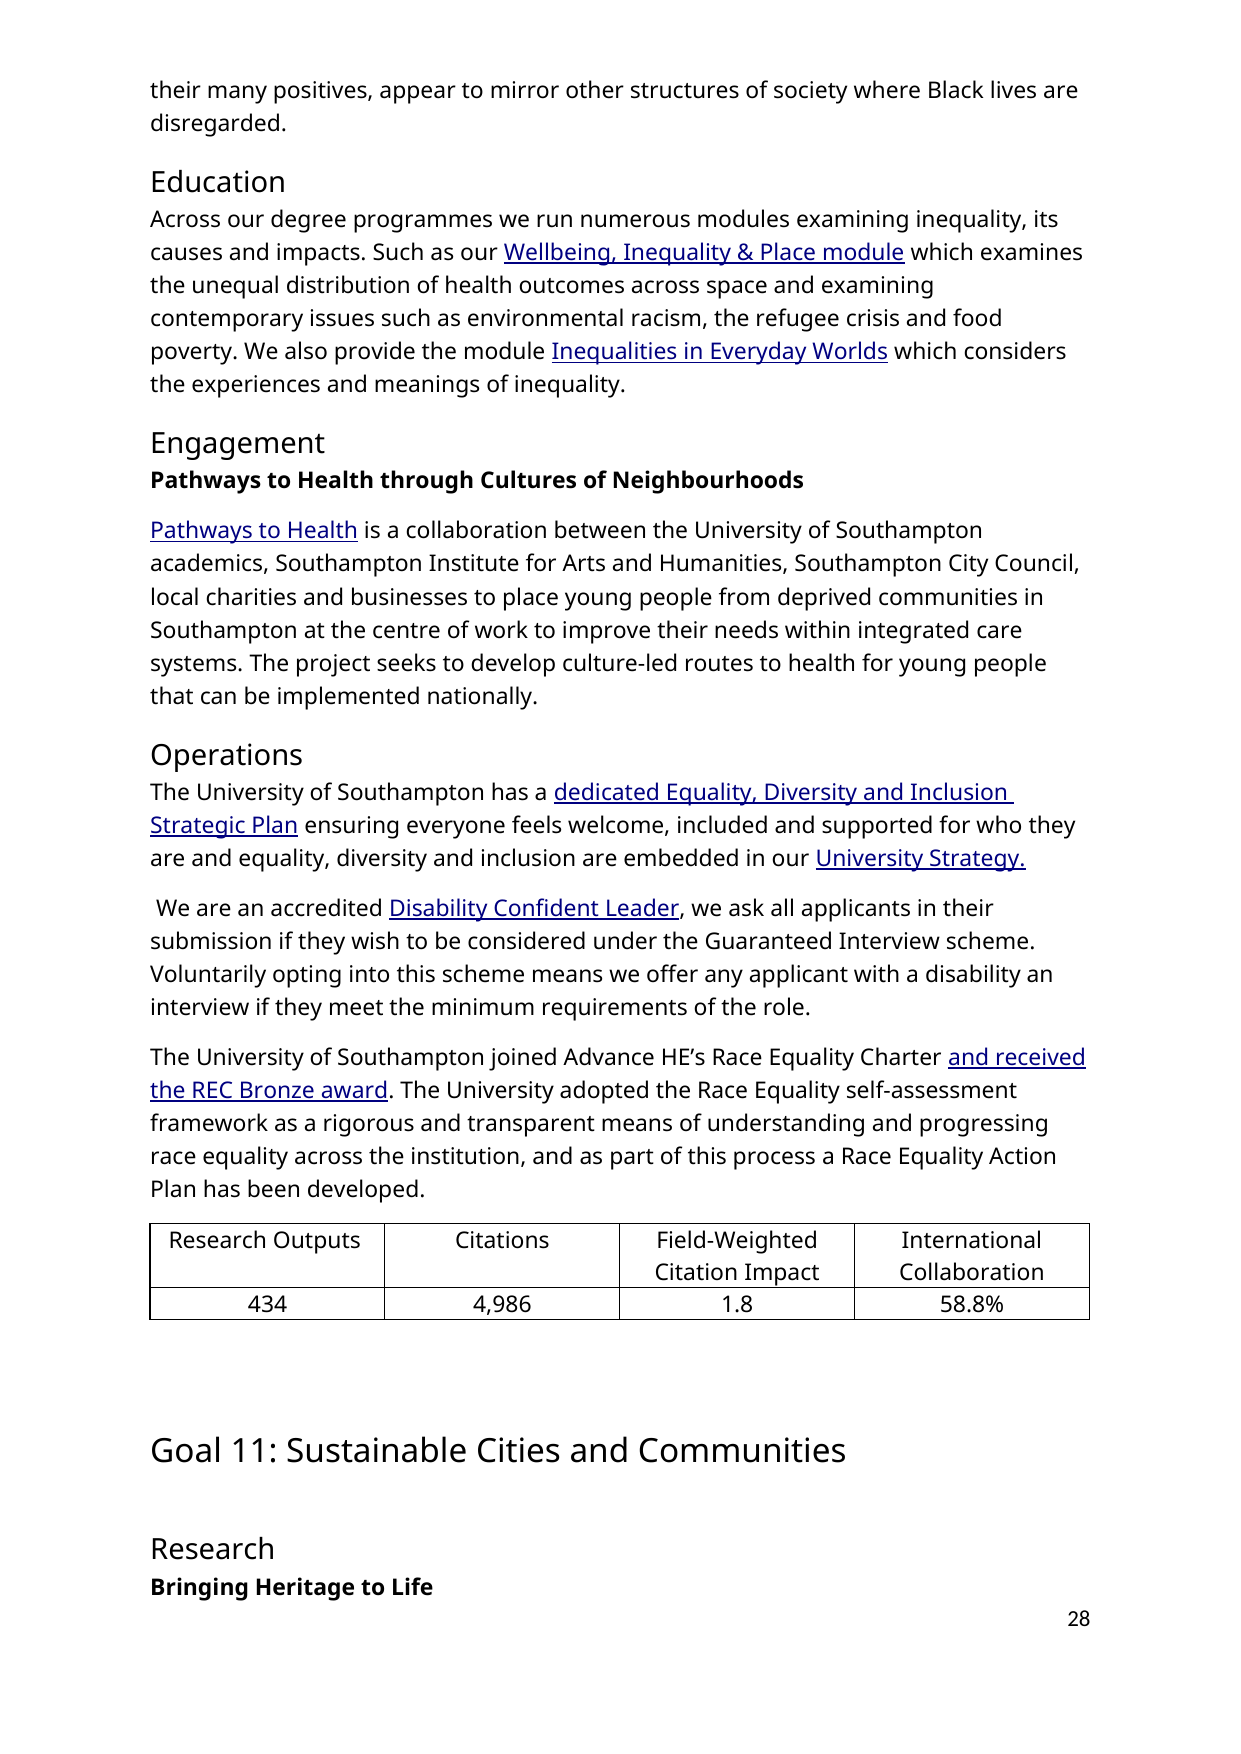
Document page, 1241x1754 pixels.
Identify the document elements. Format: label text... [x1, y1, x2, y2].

text their many positives, appear to mirror other structures of society where Black lives are disregarded. [150, 74, 1090, 138]
subtitle Engagement [150, 422, 1090, 462]
subtitle Research [150, 1528, 1090, 1568]
table_cell 434 [151, 1288, 384, 1319]
text Bringing Heritage to Life [150, 1570, 1090, 1602]
table_header Citations [385, 1224, 619, 1287]
text Across our degree programmes we run numerous modules examining inequality, its causes and impacts. Such as our Wellbeing, Inequality & Place module which examines the unequal distribution of health outcomes across space and examining contemporary issues such as environmental racism, the refugee crisis and food poverty. We also provide the module Inequalities in Everyday Worlds which considers the experiences and meanings of inequality. [150, 203, 1090, 400]
text The University of Southampton joined Advance HE’s Race Equality Charter and received the REC Bronze award. The University adopted the Race Equality self-assessment framework as a rigorous and transparent means of understanding and progressing race equality across the institution, and as part of this process a Race Equality Action Plan has been developed. [150, 1041, 1090, 1205]
table_header Research Outputs [151, 1224, 384, 1287]
text Pathways to Health is a collaboration between the University of Southampton academics, Southampton Institute for Arts and Humanities, Southampton City Council, local charities and businesses to place young people from deprived communities in Southampton at the centre of work to improve their needs within integrated care systems. The project seeks to develop culture-led routes to health for young people that can be implemented nationally. [150, 514, 1090, 711]
table_header Field-Weighted Citation Impact [620, 1224, 854, 1287]
text Pathways to Health through Cultures of Neighbourhoods [150, 464, 1090, 496]
table_cell 4,986 [385, 1288, 619, 1319]
table_cell 58.8% [855, 1288, 1089, 1319]
text We are an accredited Disability Confident Leader, we ask all applicants in their submission if they wish to be considered under the Guaranteed Interview scheme. Voluntarily opting into this scheme means we offer any applicant with a disability an interview if they meet the minimum requirements of the role. [150, 892, 1090, 1022]
subtitle Operations [150, 734, 1090, 773]
text The University of Southampton has a dedicated Equality, Diversity and Inclusion Strategic Plan ensuring everyone feels welcome, included and supported for who they are and equality, diversity and inclusion are embedded in our University Strategy. [150, 776, 1090, 873]
subtitle Goal 11: Sustainable Cities and Communities [150, 1426, 1090, 1472]
subtitle Education [150, 161, 1090, 201]
table_cell 1.8 [620, 1288, 854, 1319]
table_header International Collaboration [855, 1224, 1089, 1287]
